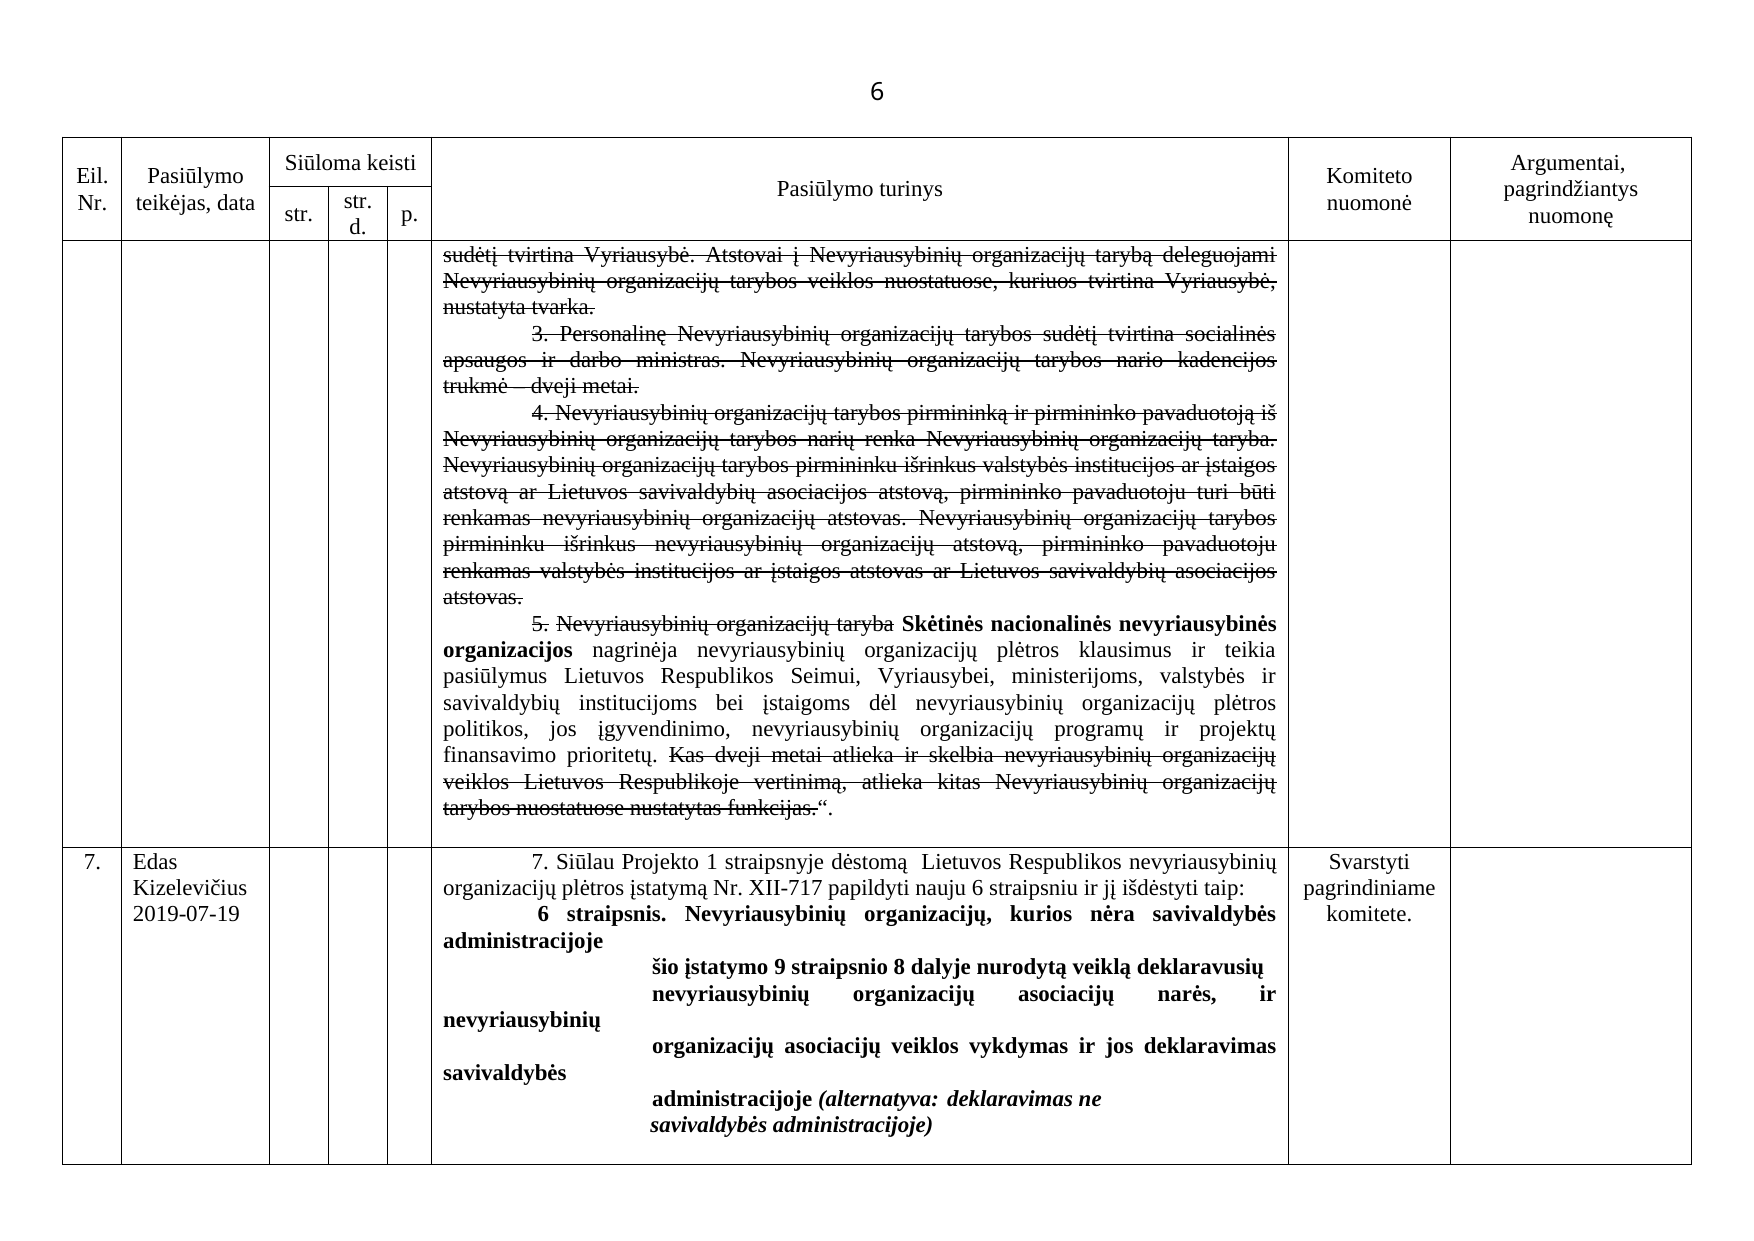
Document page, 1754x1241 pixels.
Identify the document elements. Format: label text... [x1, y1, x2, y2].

table_cell [270, 241, 328, 847]
table_cell [122, 241, 269, 847]
table_cell [388, 241, 431, 847]
table_header Pasiūlymo teikėjas, data [122, 138, 269, 239]
table_cell [63, 241, 121, 847]
table_cell 7. [63, 848, 121, 1164]
table_header Eil. Nr. [63, 138, 121, 239]
table_cell Edas Kizelevičius 2019-07-19 [122, 848, 269, 1164]
table_cell Svarstyti pagrindiniame komitete. [1289, 848, 1450, 1164]
table_cell [270, 848, 328, 1164]
table_cell str. [270, 187, 328, 239]
table_cell 7. Siūlau Projekto 1 straipsnyje dėstomą Lietuvos Respublikos nevyriausybinių organizacijų plėtros įstatymą Nr. XII-717 papildyti nauju 6 straipsniu ir jį išdėstyti taip: 6 straipsnis. Nevyriausybinių organizacijų, kurios nėra savivaldybės administracijoje šio įstatymo 9 straipsnio 8 dalyje nurodytą veiklą deklaravusių nevyriausybinių organizacijų asociacijų narės, ir nevyriausybinių organizacijų asociacijų veiklos vykdymas ir jos deklaravimas savivaldybės administracijoje (alternatyva: deklaravimas ne savivaldybės administracijoje) [432, 848, 1288, 1164]
table_cell p. [388, 187, 431, 239]
table_cell sudėtį tvirtina Vyriausybė. Atstovai į Nevyriausybinių organizacijų tarybą deleguojami Nevyriausybinių organizacijų tarybos veiklos nuostatuose, kuriuos tvirtina Vyriausybė, nustatyta tvarka. 3. Personalinę Nevyriausybinių organizacijų tarybos sudėtį tvirtina socialinės apsaugos ir darbo ministras. Nevyriausybinių organizacijų tarybos nario kadencijos trukmė – dveji metai. 4. Nevyriausybinių organizacijų tarybos pirmininką ir pirmininko pavaduotoją iš Nevyriausybinių organizacijų tarybos narių renka Nevyriausybinių organizacijų taryba. Nevyriausybinių organizacijų tarybos pirmininku išrinkus valstybės institucijos ar įstaigos atstovą ar Lietuvos savivaldybių asociacijos atstovą, pirmininko pavaduotoju turi būti renkamas nevyriausybinių organizacijų atstovas. Nevyriausybinių organizacijų tarybos pirmininku išrinkus nevyriausybinių organizacijų atstovą, pirmininko pavaduotoju renkamas valstybės institucijos ar įstaigos atstovas ar Lietuvos savivaldybių asociacijos atstovas. 5. Nevyriausybinių organizacijų taryba Skėtinės nacionalinės nevyriausybinės organizacijos nagrinėja nevyriausybinių organizacijų plėtros klausimus ir teikia pasiūlymus Lietuvos Respublikos Seimui, Vyriausybei, ministerijoms, valstybės ir savivaldybių institucijoms bei įstaigoms dėl nevyriausybinių organizacijų plėtros politikos, jos įgyvendinimo, nevyriausybinių organizacijų programų ir projektų finansavimo prioritetų. Kas dveji metai atlieka ir skelbia nevyriausybinių organizacijų veiklos Lietuvos Respublikoje vertinimą, atlieka kitas Nevyriausybinių organizacijų tarybos nuostatuose nustatytas funkcijas.“. [432, 241, 1288, 847]
table_cell [1451, 241, 1691, 847]
table_cell [1451, 848, 1691, 1164]
table_cell [329, 848, 387, 1164]
table_cell [1289, 241, 1450, 847]
table_header Siūloma keisti [270, 138, 431, 186]
table_cell str. d. [329, 187, 387, 239]
table_cell [388, 848, 431, 1164]
table_cell [329, 241, 387, 847]
table_header Argumentai, pagrindžiantys nuomonę [1451, 138, 1691, 239]
table_header Komiteto nuomonė [1289, 138, 1450, 239]
table_header Pasiūlymo turinys [432, 138, 1288, 239]
